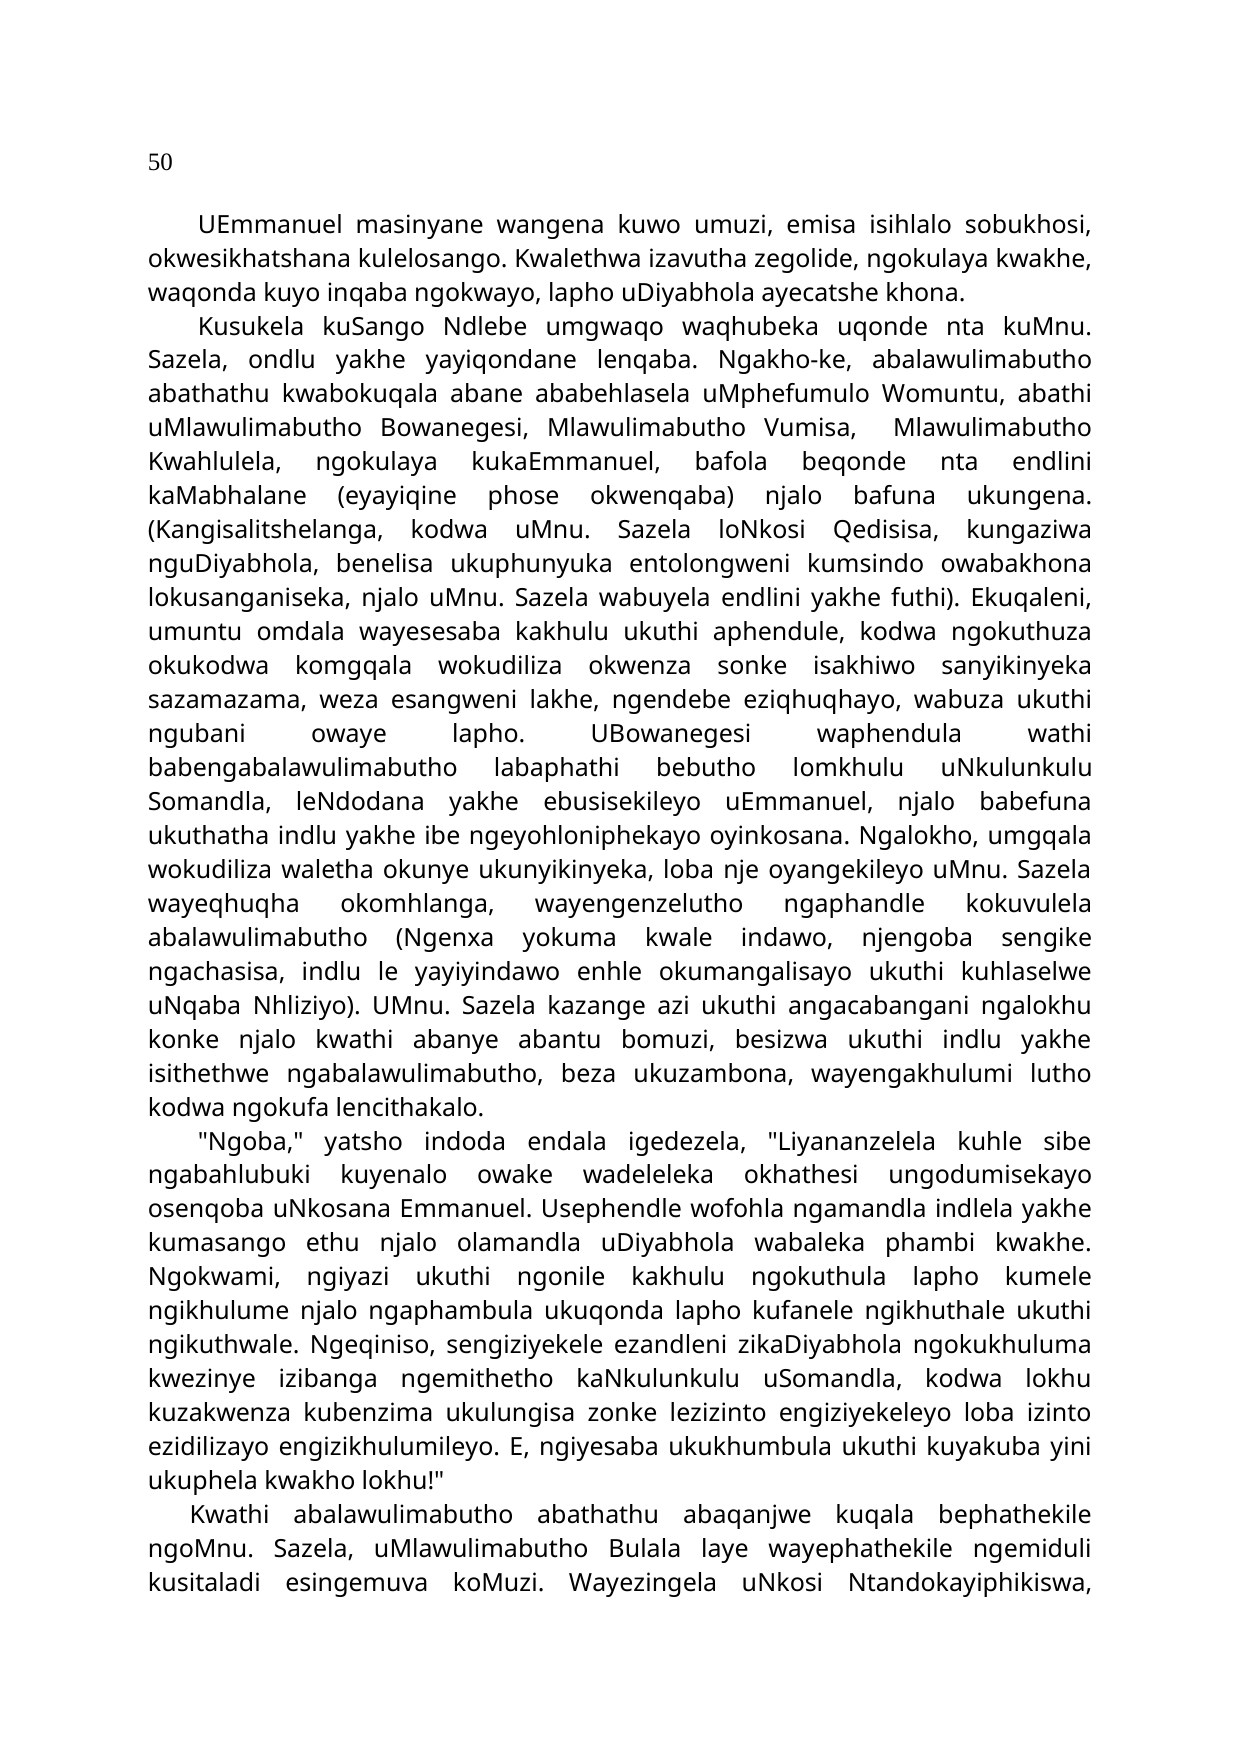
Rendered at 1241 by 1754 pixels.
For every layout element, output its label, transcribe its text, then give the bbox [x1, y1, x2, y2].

text "Ngoba," yatsho indoda endala igedezela, "Liyananzelela kuhle sibe ngabahlubuki kuyenalo owake wadeleleka okhathesi ungodumisekayo osenqoba uNkosana Emmanuel. Usephendle wofohla ngamandla indlela yakhe kumasango ethu njalo olamandla uDiyabhola wabaleka phambi kwakhe. Ngokwami, ngiyazi ukuthi ngonile kakhulu ngokuthula lapho kumele ngikhulume njalo ngaphambula ukuqonda lapho kufanele ngikhuthale ukuthi ngikuthwale. Ngeqiniso, sengiziyekele ezandleni zikaDiyabhola ngokukhuluma kwezinye izibanga ngemithetho kaNkulunkulu uSomandla, kodwa lokhu kuzakwenza kubenzima ukulungisa zonke lezizinto engiziyekeleyo loba izinto ezidilizayo engizikhulumileyo. E, ngiyesaba ukukhumbula ukuthi kuyakuba yini ukuphela kwakho lokhu!" [148, 1123, 1093, 1497]
text Kusukela kuSango Ndlebe umgwaqo waqhubeka uqonde nta kuMnu. Sazela, ondlu yakhe yayiqondane lenqaba. Ngakho-ke, abalawulimabutho abathathu kwabokuqala abane ababehlasela uMphefumulo Womuntu, abathi uMlawulimabutho Bowanegesi, Mlawulimabutho Vumisa, Mlawulimabutho Kwahlulela, ngokulaya kukaEmmanuel, bafola beqonde nta endlini kaMabhalane (eyayiqine phose okwenqaba) njalo bafuna ukungena. (Kangisalitshelanga, kodwa uMnu. Sazela loNkosi Qedisisa, kungaziwa nguDiyabhola, benelisa ukuphunyuka entolongweni kumsindo owabakhona lokusanganiseka, njalo uMnu. Sazela wabuyela endlini yakhe futhi). Ekuqaleni, umuntu omdala wayesesaba kakhulu ukuthi aphendule, kodwa ngokuthuza okukodwa komgqala wokudiliza okwenza sonke isakhiwo sanyikinyeka sazamazama, weza esangweni lakhe, ngendebe eziqhuqhayo, wabuza ukuthi ngubani owaye lapho. UBowanegesi waphendula wathi babengabalawulimabutho labaphathi bebutho lomkhulu uNkulunkulu Somandla, leNdodana yakhe ebusisekileyo uEmmanuel, njalo babefuna ukuthatha indlu yakhe ibe ngeyohloniphekayo oyinkosana. Ngalokho, umgqala wokudiliza waletha okunye ukunyikinyeka, loba nje oyangekileyo uMnu. Sazela wayeqhuqha okomhlanga, wayengenzelutho ngaphandle kokuvulela abalawulimabutho (Ngenxa yokuma kwale indawo, njengoba sengike ngachasisa, indlu le yayiyindawo enhle okumangalisayo ukuthi kuhlaselwe uNqaba Nhliziyo). UMnu. Sazela kazange azi ukuthi angacabangani ngalokhu konke njalo kwathi abanye abantu bomuzi, besizwa ukuthi indlu yakhe isithethwe ngabalawulimabutho, beza ukuzambona, wayengakhulumi lutho kodwa ngokufa lencithakalo. [148, 308, 1093, 1123]
text UEmmanuel masinyane wangena kuwo umuzi, emisa isihlalo sobukhosi, okwesikhatshana kulelosango. Kwalethwa izavutha zegolide, ngokulaya kwakhe, waqonda kuyo inqaba ngokwayo, lapho uDiyabhola ayecatshe khona. [148, 207, 1093, 308]
text Kwathi abalawulimabutho abathathu abaqanjwe kuqala bephathekile ngoMnu. Sazela, uMlawulimabutho Bulala laye wayephathekile ngemiduli kusitaladi esingemuva koMuzi. Wayezingela uNkosi Ntandokayiphikiswa, [148, 1497, 1093, 1599]
